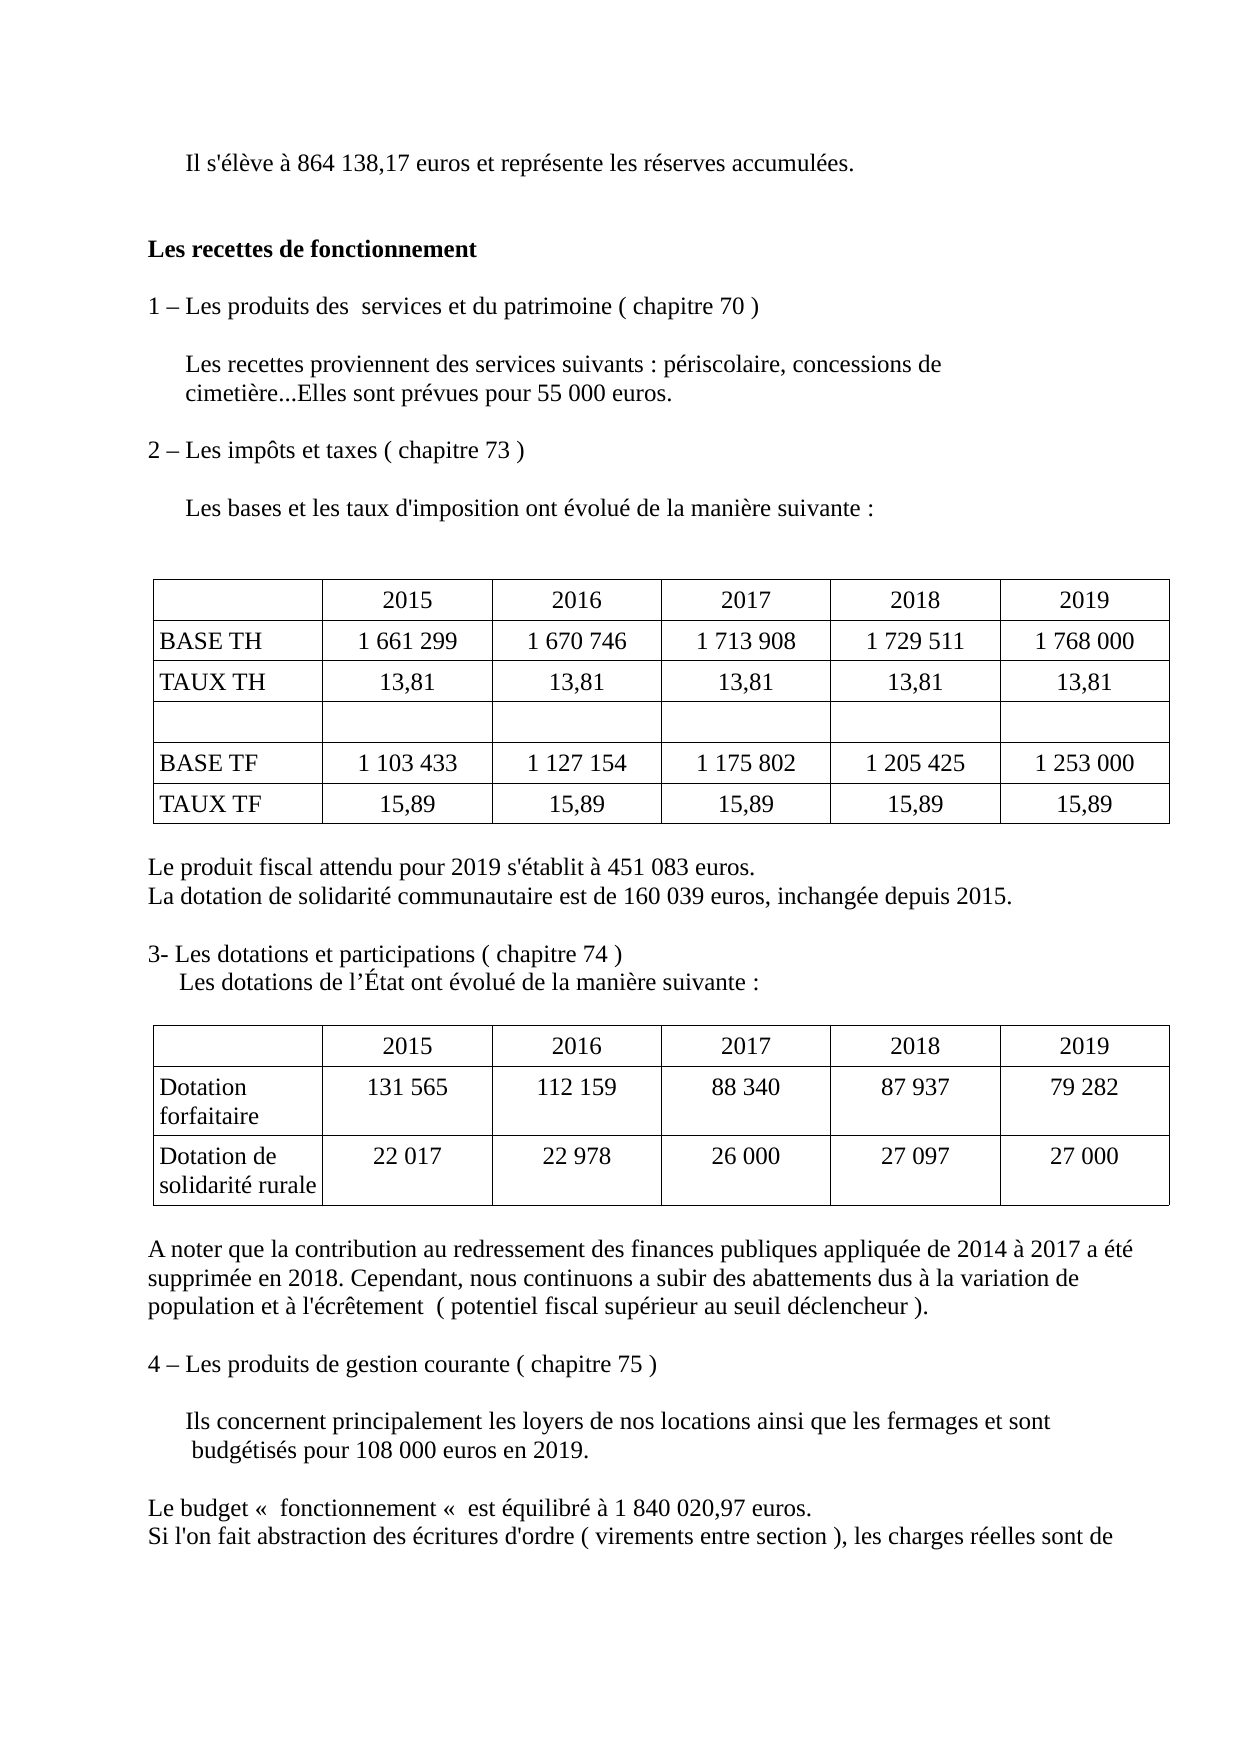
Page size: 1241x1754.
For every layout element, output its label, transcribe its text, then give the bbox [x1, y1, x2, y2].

table_cell 13,81 [493, 661, 661, 701]
table_cell 88 340 [662, 1067, 830, 1135]
table_cell 1 103 433 [323, 743, 492, 782]
table_cell 1 175 802 [662, 743, 830, 782]
table_header 2018 [831, 580, 1000, 619]
text budgétisés pour 108 000 euros en 2019. [148, 1435, 1163, 1464]
table_cell 15,89 [323, 784, 492, 823]
text Les dotations de l’État ont évolué de la manière suivante : [148, 967, 1163, 996]
table_cell 1 253 000 [1001, 743, 1169, 782]
table_cell 1 768 000 [1001, 621, 1169, 660]
table_cell TAUX TH [154, 661, 322, 701]
table_header 2017 [662, 580, 830, 619]
text cimetière...Elles sont prévues pour 55 000 euros. [148, 378, 1163, 406]
text 1 – Les produits des services et du patrimoine ( chapitre 70 ) [148, 291, 1163, 320]
text Si l'on fait abstraction des écritures d'ordre ( virements entre section ), les charges réelles sont de [148, 1521, 1163, 1550]
table_cell [493, 702, 661, 742]
table_header 2015 [323, 580, 492, 619]
text 2 – Les impôts et taxes ( chapitre 73 ) [148, 435, 1163, 464]
table_cell BASE TF [154, 743, 322, 782]
table_cell 112 159 [493, 1067, 661, 1135]
table_cell [662, 702, 830, 742]
table_cell 15,89 [831, 784, 1000, 823]
text Les recettes de fonctionnement [148, 234, 1163, 263]
table_cell 13,81 [323, 661, 492, 701]
table_cell 26 000 [662, 1136, 830, 1205]
table_cell 27 097 [831, 1136, 1000, 1205]
table_cell BASE TH [154, 621, 322, 660]
table_cell 131 565 [323, 1067, 492, 1135]
text Il s'élève à 864 138,17 euros et représente les réserves accumulées. [148, 148, 1163, 176]
text Ils concernent principalement les loyers de nos locations ainsi que les fermages et sont [148, 1406, 1163, 1435]
table_cell 13,81 [1001, 661, 1169, 701]
table_header 2018 [831, 1026, 1000, 1066]
table_header [154, 1026, 322, 1066]
table_cell 1 670 746 [493, 621, 661, 660]
table_cell 1 661 299 [323, 621, 492, 660]
text La dotation de solidarité communautaire est de 160 039 euros, inchangée depuis 2015. [148, 881, 1163, 910]
table_header 2015 [323, 1026, 492, 1066]
table_cell 13,81 [662, 661, 830, 701]
text 3- Les dotations et participations ( chapitre 74 ) [148, 939, 1163, 967]
table_cell 13,81 [831, 661, 1000, 701]
table_cell 15,89 [493, 784, 661, 823]
table_cell [831, 702, 1000, 742]
table_header 2019 [1001, 1026, 1169, 1066]
table_cell 1 127 154 [493, 743, 661, 782]
table_cell 1 729 511 [831, 621, 1000, 660]
table_cell 27 000 [1001, 1136, 1169, 1205]
table_header [154, 580, 322, 619]
table_cell Dotation forfaitaire [154, 1067, 322, 1135]
text A noter que la contribution au redressement des finances publiques appliquée de 2014 à 2017 a été supprimée en 2018. Cependant, nous continuons a subir des abattements dus à la variation de population et à l'écrêtement ( potentiel fiscal supérieur au seuil déclencheur ). [148, 1234, 1163, 1320]
text 4 – Les produits de gestion courante ( chapitre 75 ) [148, 1349, 1163, 1378]
text Le produit fiscal attendu pour 2019 s'établit à 451 083 euros. [148, 852, 1163, 881]
text Le budget « fonctionnement « est équilibré à 1 840 020,97 euros. [148, 1493, 1163, 1521]
text Les recettes proviennent des services suivants : périscolaire, concessions de [148, 349, 1163, 378]
table_cell [323, 702, 492, 742]
table_cell 79 282 [1001, 1067, 1169, 1135]
table_cell 15,89 [1001, 784, 1169, 823]
table_cell 22 017 [323, 1136, 492, 1205]
table_cell 1 205 425 [831, 743, 1000, 782]
text Les bases et les taux d'imposition ont évolué de la manière suivante : [148, 493, 1163, 521]
table_cell [154, 702, 322, 742]
table_header 2016 [493, 1026, 661, 1066]
table_header 2017 [662, 1026, 830, 1066]
table_cell [1001, 702, 1169, 742]
table_header 2016 [493, 580, 661, 619]
table_cell 87 937 [831, 1067, 1000, 1135]
table_cell Dotation de solidarité rurale [154, 1136, 322, 1205]
table_cell 15,89 [662, 784, 830, 823]
table_header 2019 [1001, 580, 1169, 619]
table_cell 22 978 [493, 1136, 661, 1205]
table_cell 1 713 908 [662, 621, 830, 660]
table_cell TAUX TF [154, 784, 322, 823]
